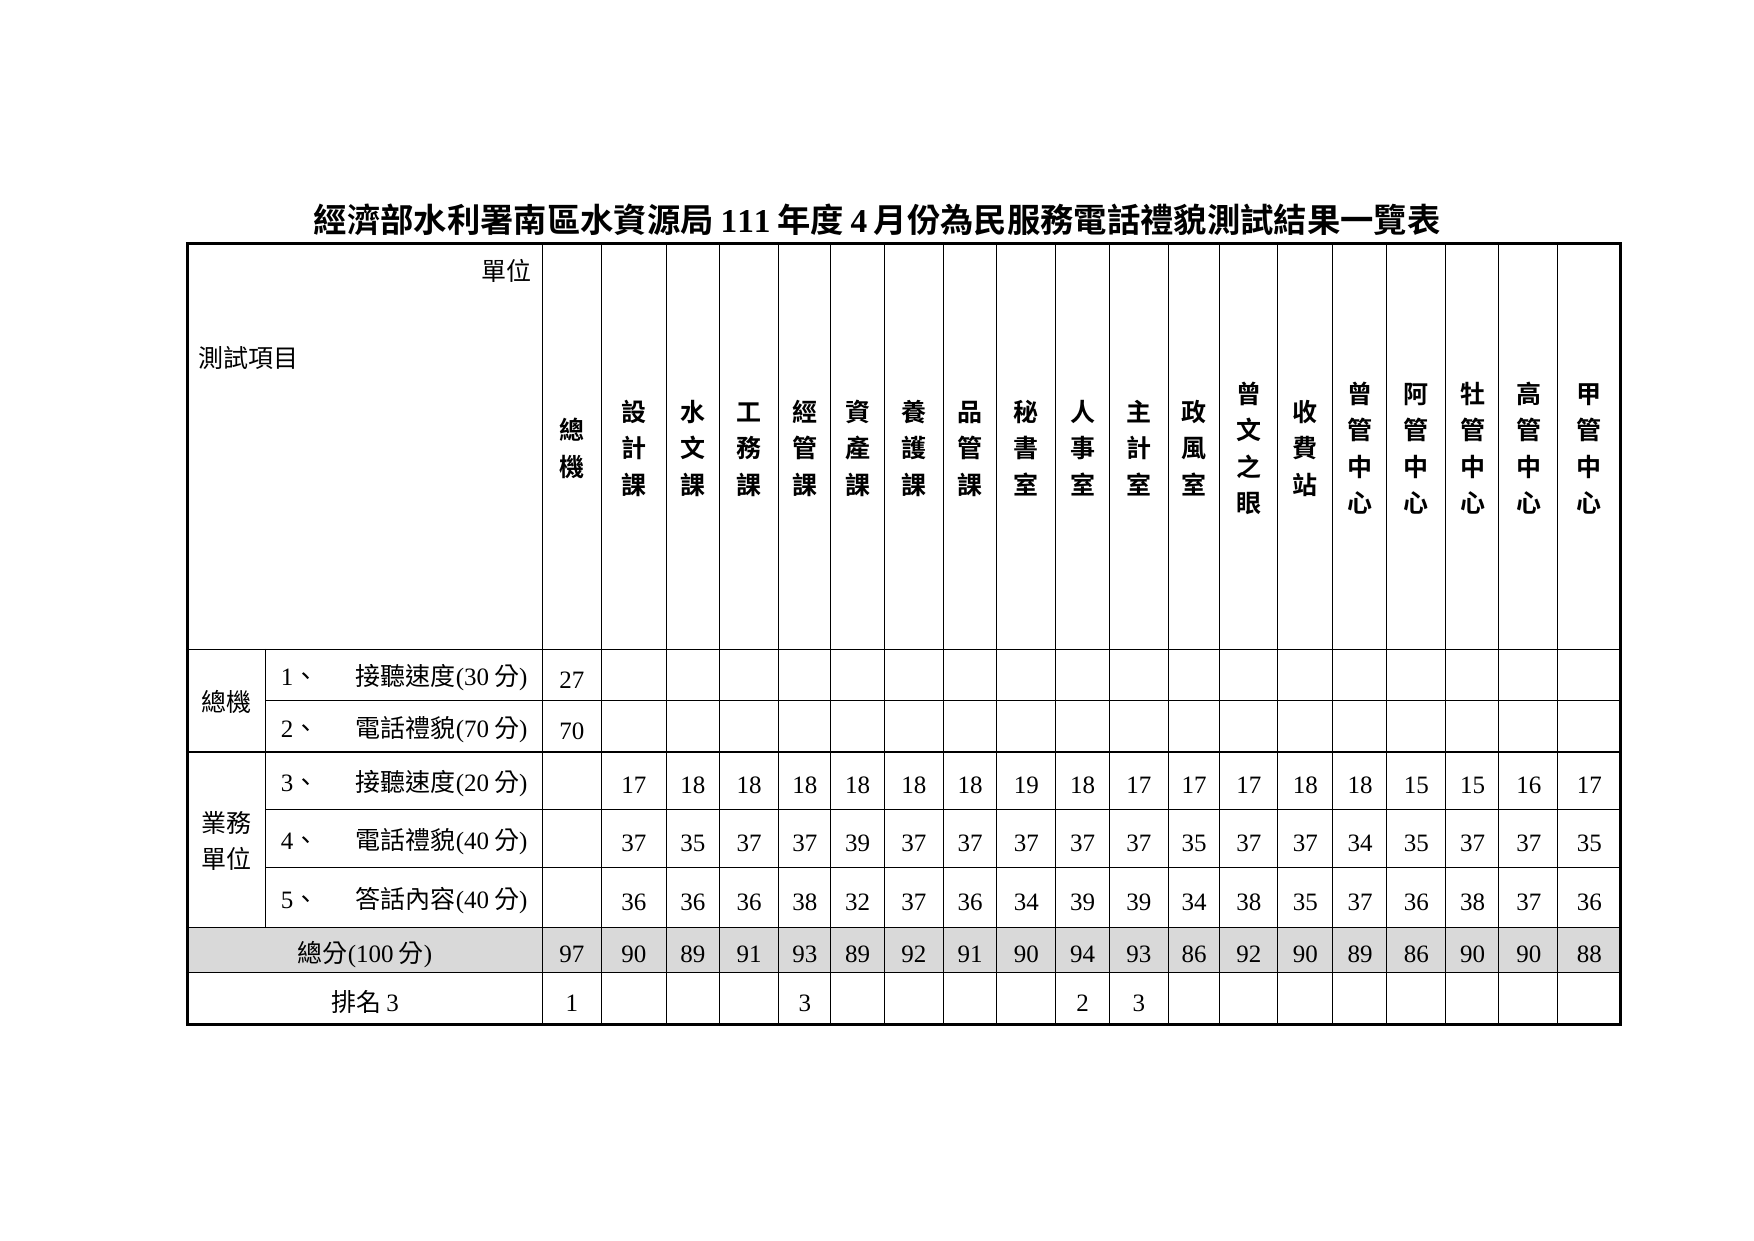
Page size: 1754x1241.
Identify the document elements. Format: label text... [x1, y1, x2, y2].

table_header 主 計 室 [1110, 245, 1168, 649]
table_header 曾 管 中 心 [1333, 245, 1386, 649]
table_cell 18 [1056, 753, 1109, 809]
table_cell 36 [944, 868, 996, 927]
table_cell 97 [543, 928, 601, 972]
table_cell 34 [1169, 868, 1219, 927]
table_cell [543, 753, 601, 809]
table_cell 92 [1220, 928, 1277, 972]
table_cell 電話禮貌(40分) [266, 810, 542, 867]
table_cell 89 [667, 928, 719, 972]
table_cell [1499, 701, 1557, 751]
table_header 單位 測試項目 [189, 245, 542, 649]
table_cell [1558, 701, 1619, 751]
table_cell 2 [1056, 973, 1109, 1023]
table_cell [1220, 701, 1277, 751]
table_cell 18 [779, 753, 830, 809]
table_cell [1333, 973, 1386, 1023]
table_cell [1387, 650, 1445, 700]
table_cell 37 [885, 810, 943, 867]
table_cell 37 [944, 810, 996, 867]
table_cell [1499, 973, 1557, 1023]
table_cell 35 [1278, 868, 1332, 927]
table_cell 37 [779, 810, 830, 867]
table_cell [1169, 650, 1219, 700]
table_cell 38 [1446, 868, 1498, 927]
table_cell 18 [720, 753, 778, 809]
table_cell 90 [602, 928, 666, 972]
table_cell 88 [1558, 928, 1619, 972]
table_cell 89 [1333, 928, 1386, 972]
table_cell 32 [831, 868, 884, 927]
table_header 設 計 課 [602, 245, 666, 649]
table_cell 37 [1499, 868, 1557, 927]
table_header 秘 書 室 [997, 245, 1055, 649]
table_header 經 管 課 [779, 245, 830, 649]
table_cell 90 [1278, 928, 1332, 972]
table_cell [1169, 701, 1219, 751]
table_cell 36 [602, 868, 666, 927]
table_cell 18 [1333, 753, 1386, 809]
table_cell [720, 701, 778, 751]
table_cell [1387, 701, 1445, 751]
table_cell 37 [1220, 810, 1277, 867]
table_cell [1446, 650, 1498, 700]
table_cell 35 [1558, 810, 1619, 867]
table_cell [997, 973, 1055, 1023]
table_cell [720, 973, 778, 1023]
table_cell [1499, 650, 1557, 700]
table_cell [543, 868, 601, 927]
table_cell 36 [667, 868, 719, 927]
table_header 甲 管 中 心 [1558, 245, 1619, 649]
table_cell [831, 701, 884, 751]
table_cell [720, 650, 778, 700]
table_cell [779, 650, 830, 700]
table_cell 35 [1387, 810, 1445, 867]
table_cell 34 [1333, 810, 1386, 867]
table_cell 90 [997, 928, 1055, 972]
table_cell [1278, 973, 1332, 1023]
table_cell 36 [1558, 868, 1619, 927]
table_header 政 風 室 [1169, 245, 1219, 649]
table_header 曾 文 之 眼 [1220, 245, 1277, 649]
table_cell 接聽速度(20分) [266, 753, 542, 809]
table_cell 總分(100分) [189, 928, 542, 972]
table_header 阿 管 中 心 [1387, 245, 1445, 649]
table_cell [1558, 650, 1619, 700]
table_cell 35 [667, 810, 719, 867]
table_cell [602, 701, 666, 751]
table_cell 36 [720, 868, 778, 927]
table_cell 17 [602, 753, 666, 809]
table_cell [944, 701, 996, 751]
table_cell 37 [720, 810, 778, 867]
table_cell [1169, 973, 1219, 1023]
table_cell [1558, 973, 1619, 1023]
table_cell 37 [1499, 810, 1557, 867]
table_cell 93 [779, 928, 830, 972]
table_cell [1110, 701, 1168, 751]
table_cell 19 [997, 753, 1055, 809]
table_cell 37 [1110, 810, 1168, 867]
table_cell 答話內容(40分) [266, 868, 542, 927]
table_cell [997, 701, 1055, 751]
table_cell [543, 810, 601, 867]
table_cell 37 [997, 810, 1055, 867]
table_cell 37 [1333, 868, 1386, 927]
table_cell 90 [1499, 928, 1557, 972]
table_header 養 護 課 [885, 245, 943, 649]
table_cell [602, 973, 666, 1023]
table_cell 91 [720, 928, 778, 972]
table_cell [1220, 650, 1277, 700]
table_cell [1278, 701, 1332, 751]
table_cell [1278, 650, 1332, 700]
table_cell 18 [831, 753, 884, 809]
table_cell 39 [1056, 868, 1109, 927]
table_cell 34 [997, 868, 1055, 927]
table_cell [667, 701, 719, 751]
table_cell [667, 650, 719, 700]
table_cell 39 [831, 810, 884, 867]
table_cell [944, 973, 996, 1023]
table_cell [1387, 973, 1445, 1023]
table_cell 15 [1387, 753, 1445, 809]
table_cell 93 [1110, 928, 1168, 972]
table_header 總 機 [543, 245, 601, 649]
table_cell 37 [1446, 810, 1498, 867]
table_cell [831, 650, 884, 700]
table_cell 86 [1387, 928, 1445, 972]
table_cell 3 [779, 973, 830, 1023]
table_cell 70 [543, 701, 601, 751]
table_cell 36 [1387, 868, 1445, 927]
table_cell 37 [1056, 810, 1109, 867]
table_cell [944, 650, 996, 700]
table_cell [831, 973, 884, 1023]
table_cell 89 [831, 928, 884, 972]
table_cell [1056, 650, 1109, 700]
table_cell [885, 701, 943, 751]
table_cell 排名3 [189, 973, 542, 1023]
table_header 高 管 中 心 [1499, 245, 1557, 649]
table_cell 92 [885, 928, 943, 972]
table_cell 18 [667, 753, 719, 809]
table_cell 17 [1169, 753, 1219, 809]
table_cell 17 [1220, 753, 1277, 809]
table_cell 27 [543, 650, 601, 700]
table_cell [602, 650, 666, 700]
table_cell [667, 973, 719, 1023]
table_cell 16 [1499, 753, 1557, 809]
table_cell 94 [1056, 928, 1109, 972]
table_header 收 費 站 [1278, 245, 1332, 649]
table_cell [1333, 701, 1386, 751]
table_cell 總機 [189, 650, 265, 751]
table_cell 接聽速度(30分) [266, 650, 542, 700]
table_cell 3 [1110, 973, 1168, 1023]
table_cell [1056, 701, 1109, 751]
table_cell 37 [1278, 810, 1332, 867]
table_cell 39 [1110, 868, 1168, 927]
table_cell 18 [944, 753, 996, 809]
table_cell [779, 701, 830, 751]
table_header 牡 管 中 心 [1446, 245, 1498, 649]
table_cell [1110, 650, 1168, 700]
table_cell 37 [885, 868, 943, 927]
table_cell 35 [1169, 810, 1219, 867]
table_cell [885, 973, 943, 1023]
table_cell 38 [1220, 868, 1277, 927]
table_header 工 務 課 [720, 245, 778, 649]
table_cell [1220, 973, 1277, 1023]
table_cell [1446, 701, 1498, 751]
table_cell [997, 650, 1055, 700]
table_cell 業務單位 [189, 753, 265, 927]
table_cell [885, 650, 943, 700]
table_cell 15 [1446, 753, 1498, 809]
table_cell 18 [885, 753, 943, 809]
table_cell 91 [944, 928, 996, 972]
table_header 人 事 室 [1056, 245, 1109, 649]
table_header 品 管 課 [944, 245, 996, 649]
table_cell 18 [1278, 753, 1332, 809]
table_cell 1 [543, 973, 601, 1023]
table_cell 38 [779, 868, 830, 927]
table_cell 37 [602, 810, 666, 867]
table_header 水 文 課 [667, 245, 719, 649]
table_cell 86 [1169, 928, 1219, 972]
text 經濟部水利署南區水資源局111年度4月份為民服務電話禮貌測試結果一覽表 [187, 194, 1566, 242]
table_cell 17 [1110, 753, 1168, 809]
table_cell [1333, 650, 1386, 700]
table_cell [1446, 973, 1498, 1023]
table_cell 電話禮貌(70分) [266, 701, 542, 751]
table_header 資 產 課 [831, 245, 884, 649]
table_cell 90 [1446, 928, 1498, 972]
table_cell 17 [1558, 753, 1619, 809]
